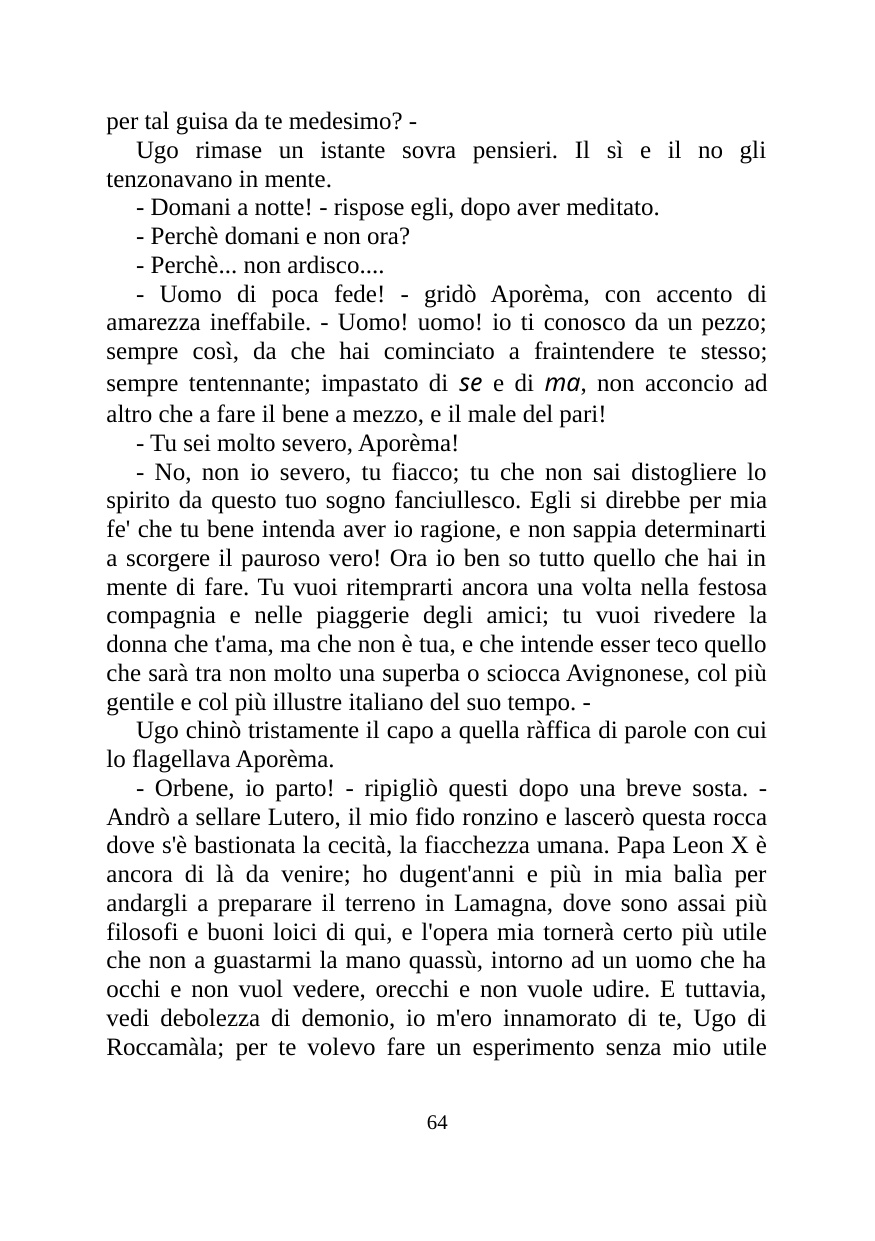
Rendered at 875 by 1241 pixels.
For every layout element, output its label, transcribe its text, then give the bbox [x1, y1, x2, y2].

text Ugo rimase un istante sovra pensieri. Il sì e il no gli tenzonavano in mente. [106, 135, 768, 192]
text - Orbene, io parto! - ripigliò questi dopo una breve sosta. - Andrò a sellare Lutero, il mio fido ronzino e lascerò questa rocca dove s'è bastionata la cecità, la fiacchezza umana. Papa Leon X è ancora di là da venire; ho dugent'anni e più in mia balìa per andargli a preparare il terreno in Lamagna, dove sono assai più filosofi e buoni loici di qui, e l'opera mia tornerà certo più utile che non a guastarmi la mano quassù, intorno ad un uomo che ha occhi e non vuol vedere, orecchi e non vuole udire. E tuttavia, vedi debolezza di demonio, io m'ero innamorato di te, Ugo di Roccamàla; per te volevo fare un esperimento senza mio utile [106, 773, 768, 1060]
text - Perchè... non ardisco.... [106, 250, 768, 279]
text per tal guisa da te medesimo? - [106, 106, 768, 135]
text - Perchè domani e non ora? [106, 221, 768, 250]
text - Tu sei molto severo, Aporèma! [106, 428, 768, 457]
text - No, non io severo, tu fiacco; tu che non sai distogliere lo spirito da questo tuo sogno fanciullesco. Egli si direbbe per mia fe' che tu bene intenda aver io ragione, e non sappia determinarti a scorgere il pauroso vero! Ora io ben so tutto quello che hai in mente di fare. Tu vuoi ritemprarti ancora una volta nella festosa compagnia e nelle piaggerie degli amici; tu vuoi rivedere la donna che t'ama, ma che non è tua, e che intende esser teco quello che sarà tra non molto una superba o sciocca Avignonese, col più gentile e col più illustre italiano del suo tempo. - [106, 457, 768, 715]
text Ugo chinò tristamente il capo a quella ràffica di parole con cui lo flagellava Aporèma. [106, 715, 768, 773]
text - Uomo di poca fede! - gridò Aporèma, con accento di amarezza ineffabile. - Uomo! uomo! io ti conosco da un pezzo; sempre così, da che hai cominciato a fraintendere te stesso; sempre tentennante; impastato di se e di ma, non acconcio ad altro che a fare il bene a mezzo, e il male del pari! [106, 279, 768, 428]
text - Domani a notte! - rispose egli, dopo aver meditato. [106, 192, 768, 221]
